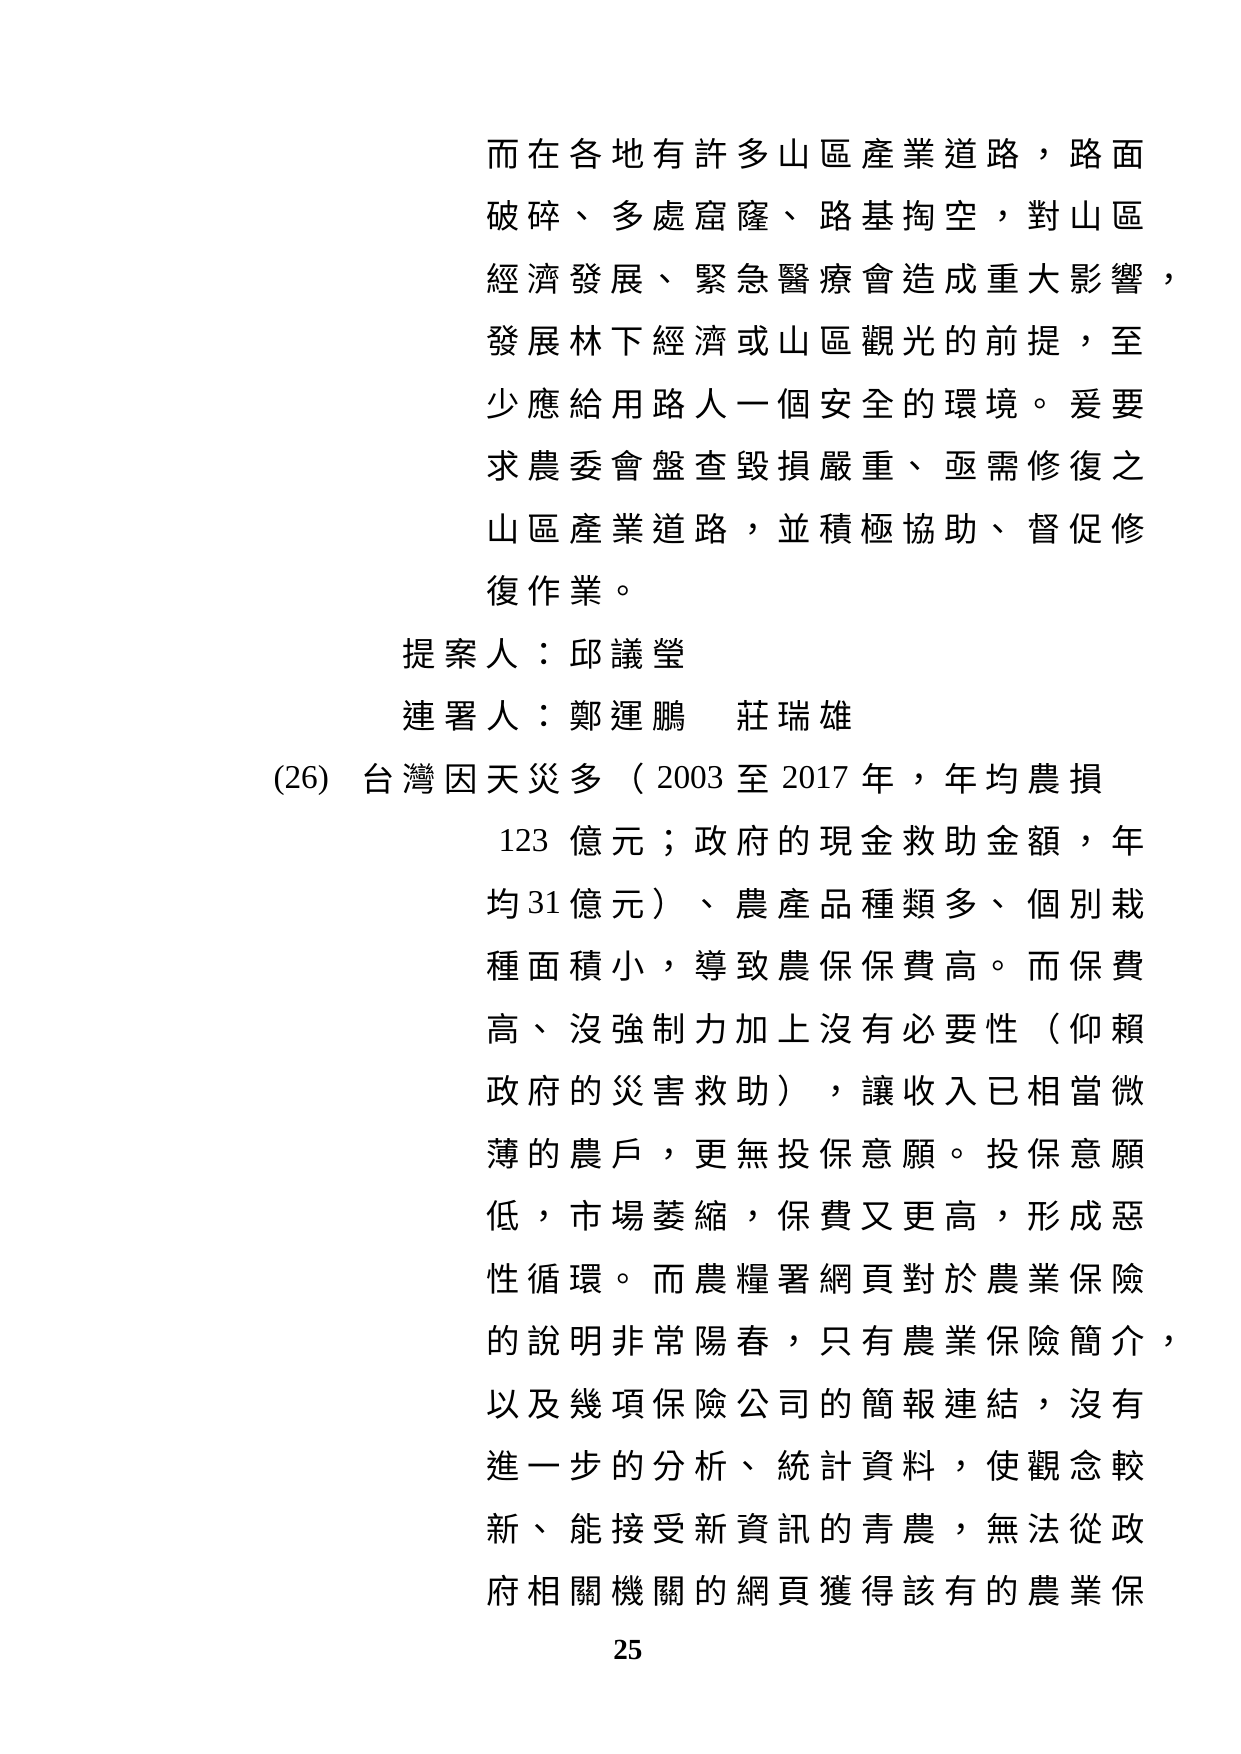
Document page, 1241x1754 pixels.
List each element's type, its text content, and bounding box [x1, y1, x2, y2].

list 台灣因天災多（2003至2017年，年均農損123億元；政府的現金救助金額，年均31億元）、農產品種類多、個別栽種面積小，導致農保保費高。而保費高、沒強制力加上沒有必要性（仰賴政府的災害救助），讓收入已相當微薄的農戶，更無投保意願。投保意願低，市場萎縮，保費又更高，形成惡性循環。而農糧署網頁對於農業保險的說明非常陽春，只有農業保險簡介，以及幾項保險公司的簡報連結，沒有進一步的分析、統計資料，使觀念較新、能接受新資訊的青農，無法從政府相關機關的網頁獲得該有的農業保險資訊。爰要求農委會應強化相關網頁的建置，並加強宣導使農民認識農業保險的重要性。 [253, 735, 1148, 1610]
text 連署人：鄭運鵬 莊瑞雄 [384, 673, 1044, 735]
list 發展林下經濟是農委會的創新施政之一，然而在各地有許多山區產業道路，路面破碎、多處窟窿、路基掏空，對山區經濟發展、緊急醫療會造成重大影響，發展林下經濟或山區觀光的前提，至少應給用路人一個安全的環境。爰要求農委會盤查毀損嚴重、亟需修復之山區產業道路，並積極協助、督促修復作業。 [253, 110, 1148, 610]
text 提案人：邱議瑩 [384, 610, 1044, 673]
